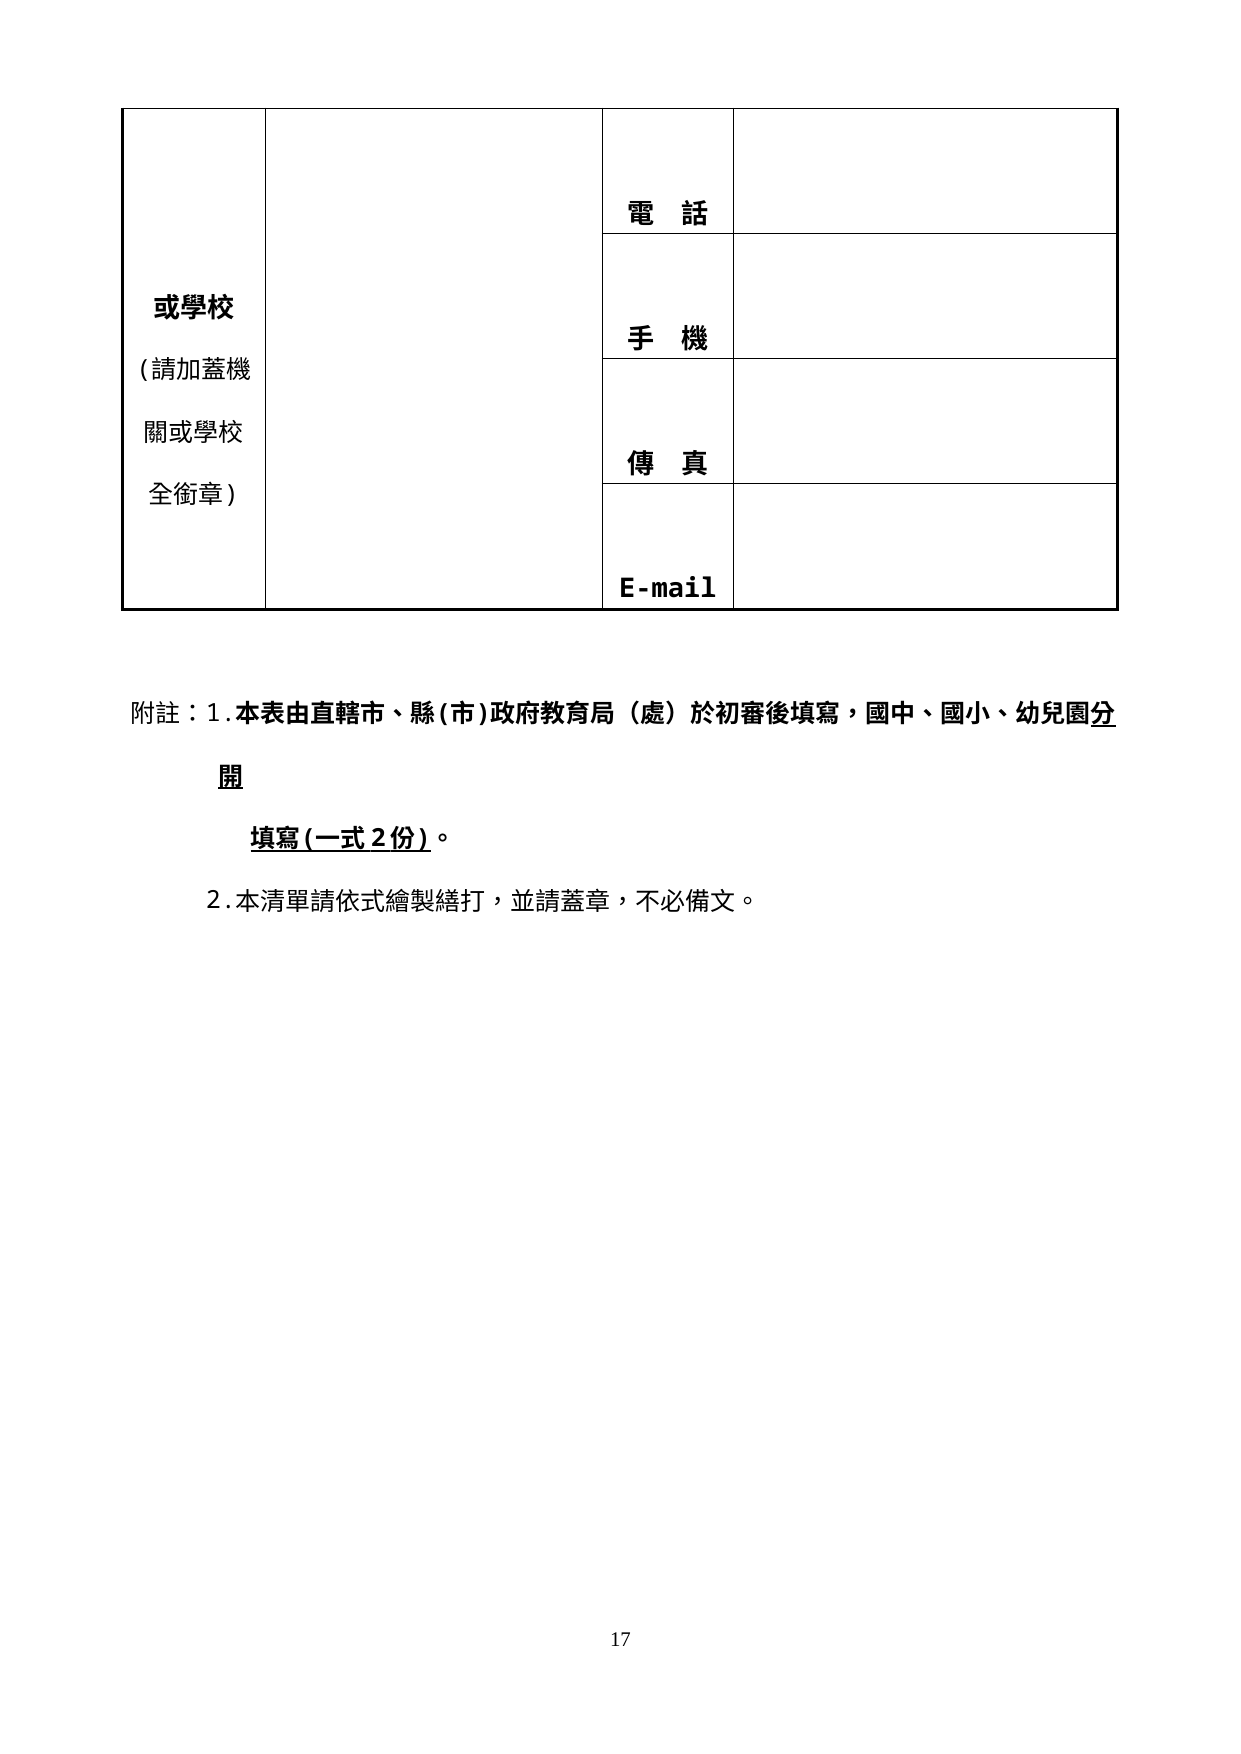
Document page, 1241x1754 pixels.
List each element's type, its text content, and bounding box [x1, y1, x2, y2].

text 附註：1.本表由直轄市、縣(市)政府教育局（處）於初審後填寫，國中、國小、幼兒園分開 [131, 670, 1122, 795]
table_cell [734, 234, 1116, 358]
table_cell [734, 109, 1116, 233]
table_cell E-mail [603, 484, 733, 608]
table_cell 手 機 [603, 234, 733, 358]
text 2.本清單請依式繪製繕打，並請蓋章，不必備文。 [143, 858, 1122, 920]
table_cell [734, 484, 1116, 608]
text 填寫(一式2份)。 [131, 795, 1122, 858]
table_cell 傳 真 [603, 359, 733, 483]
table_cell [266, 109, 602, 608]
table_cell 電 話 [603, 109, 733, 233]
table_cell [734, 359, 1116, 483]
table_cell 或學校 (請加蓋機關或學校全銜章) [124, 109, 265, 608]
